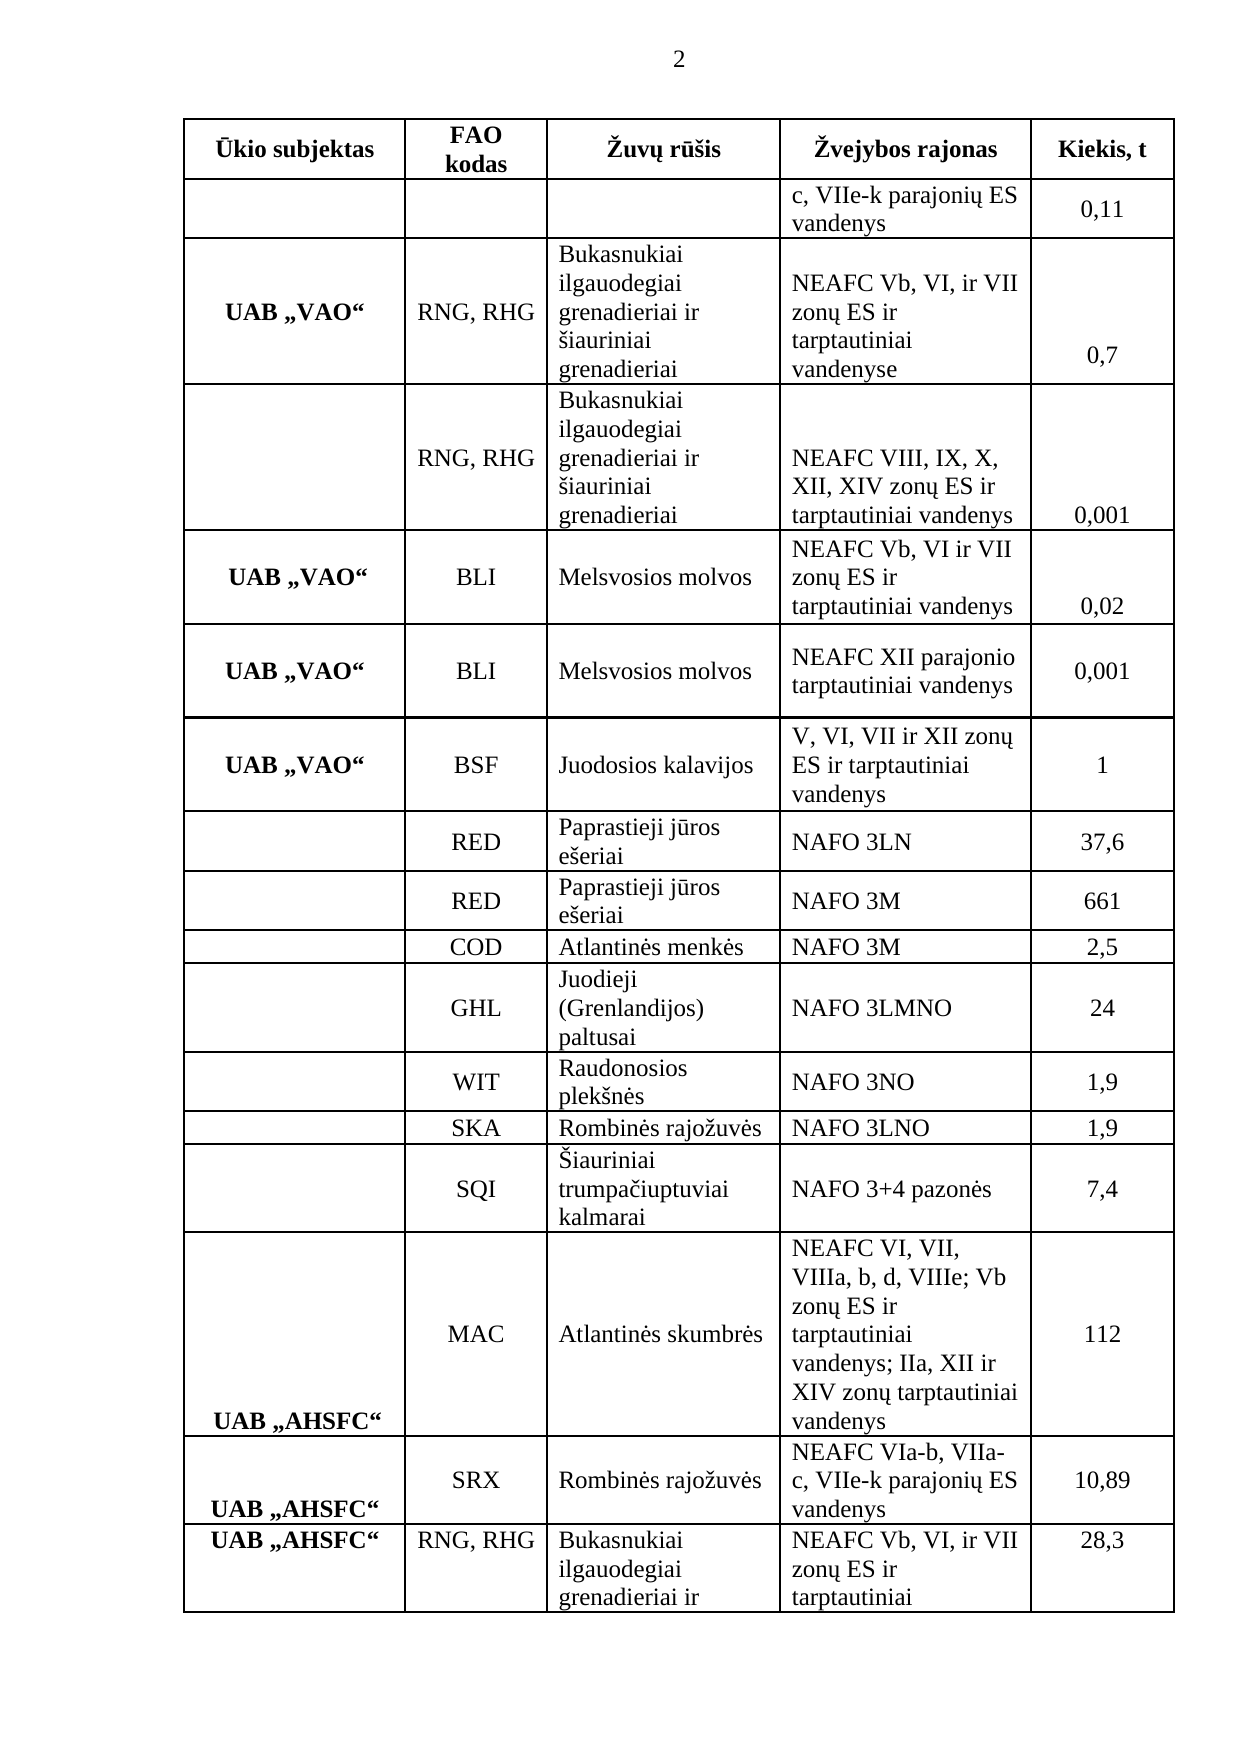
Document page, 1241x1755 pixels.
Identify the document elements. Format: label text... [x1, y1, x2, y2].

table_cell UAB „VAO“ [185, 531, 404, 623]
table_cell NEAFC VI, VII, VIIIa, b, d, VIIIe; Vb zonų ES ir tarptautiniai vandenys; IIa, XII ir XIV zonų tarptautiniai vandenys [781, 1233, 1030, 1434]
table_cell c, VIIe-k parajonių ES vandenys [781, 180, 1030, 237]
table_cell 0,02 [1032, 531, 1173, 623]
table_cell 1,9 [1032, 1112, 1173, 1143]
table_cell 661 [1032, 872, 1173, 929]
table_header Kiekis, t [1032, 120, 1173, 178]
table_cell UAB „VAO“ [185, 719, 404, 810]
table_cell [406, 180, 546, 237]
table_cell RED [406, 812, 546, 870]
table_cell 112 [1032, 1233, 1173, 1434]
table_cell 0,11 [1032, 180, 1173, 237]
table_cell BLI [406, 625, 546, 716]
table_cell Atlantinės menkės [548, 931, 779, 962]
table_cell Šiauriniai trumpačiuptuviai kalmarai [548, 1145, 779, 1231]
table_cell UAB „AHSFC“ [185, 1437, 404, 1523]
table_cell UAB „AHSFC“ [185, 1525, 404, 1611]
table_cell MAC [406, 1233, 546, 1434]
table_cell NAFO 3M [781, 931, 1030, 962]
table_cell [185, 180, 404, 237]
table_cell Bukasnukiai ilgauodegiai grenadieriai ir šiauriniai grenadieriai [548, 239, 779, 383]
table_cell GHL [406, 964, 546, 1051]
table_cell UAB „VAO“ [185, 625, 404, 716]
table_cell Juodieji (Grenlandijos) paltusai [548, 964, 779, 1051]
table_cell SKA [406, 1112, 546, 1143]
table_cell Bukasnukiai ilgauodegiai grenadieriai ir [548, 1525, 779, 1611]
table_cell NEAFC VIII, IX, X, XII, XIV zonų ES ir tarptautiniai vandenys [781, 385, 1030, 529]
table_cell Paprastieji jūros ešeriai [548, 872, 779, 929]
table_cell 0,001 [1032, 625, 1173, 716]
table_cell Bukasnukiai ilgauodegiai grenadieriai ir šiauriniai grenadieriai [548, 385, 779, 529]
table_cell RED [406, 872, 546, 929]
table_cell RNG, RHG [406, 239, 546, 383]
table_cell 2,5 [1032, 931, 1173, 962]
table_cell RNG, RHG [406, 385, 546, 529]
table_cell 24 [1032, 964, 1173, 1051]
table_cell NEAFC XII parajonio tarptautiniai vandenys [781, 625, 1030, 716]
table_cell NAFO 3NO [781, 1053, 1030, 1110]
table_cell Atlantinės skumbrės [548, 1233, 779, 1434]
table_cell [185, 812, 404, 870]
table_cell [185, 1112, 404, 1143]
table_cell COD [406, 931, 546, 962]
table_cell BLI [406, 531, 546, 623]
table_cell NEAFC VIa-b, VIIa-c, VIIe-k parajonių ES vandenys [781, 1437, 1030, 1523]
table_cell [185, 385, 404, 529]
table_cell NAFO 3M [781, 872, 1030, 929]
table_header Ūkio subjektas [185, 120, 404, 178]
table_cell Melsvosios molvos [548, 625, 779, 716]
table_cell Juodosios kalavijos [548, 719, 779, 810]
table_cell [548, 180, 779, 237]
table_cell SQI [406, 1145, 546, 1231]
table_cell NAFO 3LNO [781, 1112, 1030, 1143]
table_cell [185, 931, 404, 962]
table_cell 37,6 [1032, 812, 1173, 870]
table_cell [185, 1145, 404, 1231]
table_cell NEAFC Vb, VI ir VII zonų ES ir tarptautiniai vandenys [781, 531, 1030, 623]
table_cell UAB „VAO“ [185, 239, 404, 383]
table_header Žvejybos rajonas [781, 120, 1030, 178]
table_cell [185, 1053, 404, 1110]
table_cell 0,7 [1032, 239, 1173, 383]
table_cell NAFO 3LMNO [781, 964, 1030, 1051]
table_cell [185, 964, 404, 1051]
table_cell 0,001 [1032, 385, 1173, 529]
table_cell [185, 872, 404, 929]
table_cell Paprastieji jūros ešeriai [548, 812, 779, 870]
table_cell SRX [406, 1437, 546, 1523]
table_cell Rombinės rajožuvės [548, 1437, 779, 1523]
table_header FAO kodas [406, 120, 546, 178]
table_cell RNG, RHG [406, 1525, 546, 1611]
table_cell NAFO 3+4 pazonės [781, 1145, 1030, 1231]
table_cell 7,4 [1032, 1145, 1173, 1231]
table_cell Rombinės rajožuvės [548, 1112, 779, 1143]
table_header Žuvų rūšis [548, 120, 779, 178]
table_cell Melsvosios molvos [548, 531, 779, 623]
table_cell 1 [1032, 719, 1173, 810]
table_cell WIT [406, 1053, 546, 1110]
table_cell NEAFC Vb, VI, ir VII zonų ES ir tarptautiniai vandenyse [781, 239, 1030, 383]
table_cell 28,3 [1032, 1525, 1173, 1611]
table_cell UAB „AHSFC“ [185, 1233, 404, 1434]
table_cell BSF [406, 719, 546, 810]
table_cell NEAFC Vb, VI, ir VII zonų ES ir tarptautiniai [781, 1525, 1030, 1611]
table_cell 10,89 [1032, 1437, 1173, 1523]
table_cell Raudonosios plekšnės [548, 1053, 779, 1110]
table_cell V, VI, VII ir XII zonų ES ir tarptautiniai vandenys [781, 719, 1030, 810]
table_cell 1,9 [1032, 1053, 1173, 1110]
table_cell NAFO 3LN [781, 812, 1030, 870]
